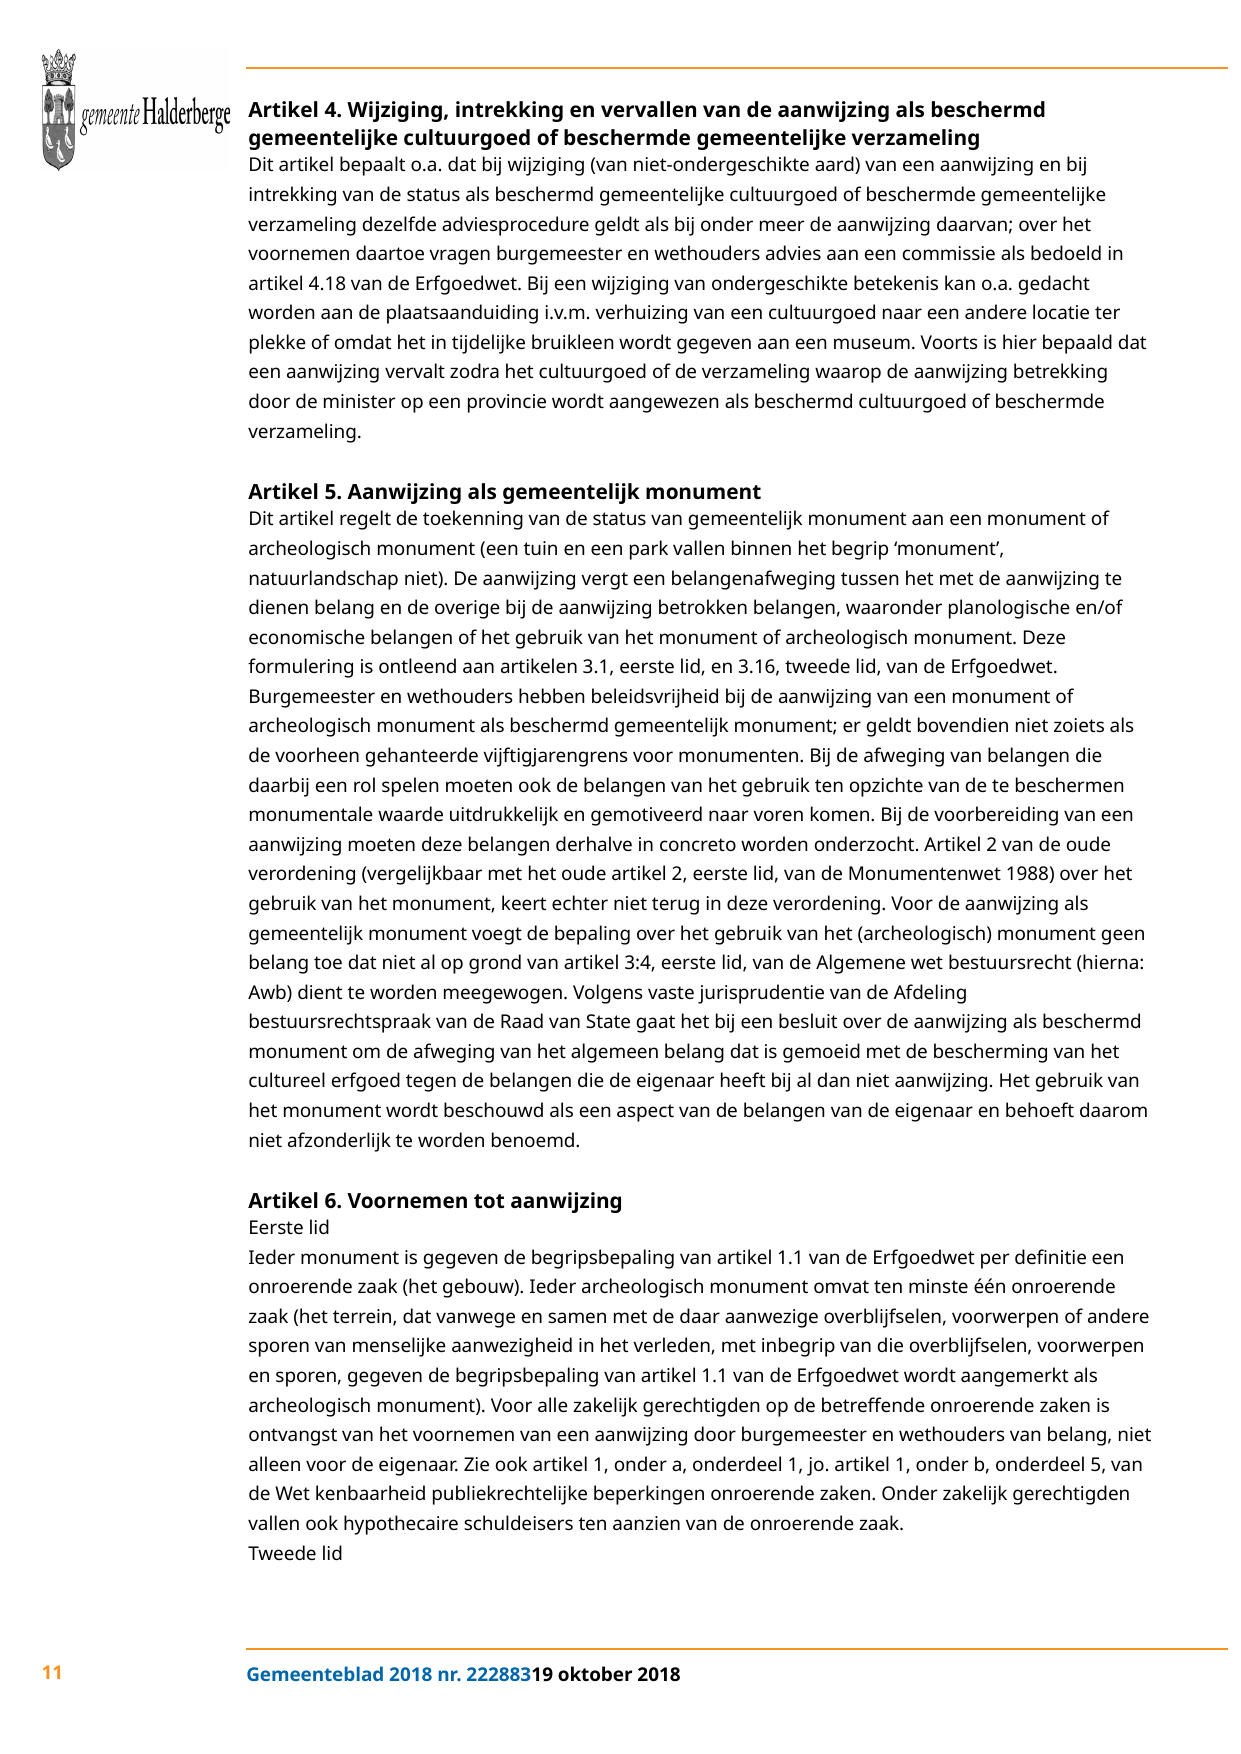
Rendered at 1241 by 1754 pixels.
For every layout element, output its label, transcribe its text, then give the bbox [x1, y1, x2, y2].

text Artikel 5. Aanwijzing als gemeentelijk monument [248, 477, 1152, 506]
text Ieder monument is gegeven de begripsbepaling van artikel 1.1 van de Erfgoedwet per definitie een onroerende zaak (het gebouw). Ieder archeologisch monument omvat ten minste één onroerende zaak (het terrein, dat vanwege en samen met de daar aanwezige overblijfselen, voorwerpen of andere sporen van menselijke aanwezigheid in het verleden, met inbegrip van die overblijfselen, voorwerpen en sporen, gegeven de begripsbepaling van artikel 1.1 van de Erfgoedwet wordt aangemerkt als archeologisch monument). Voor alle zakelijk gerechtigden op de betreffende onroerende zaken is ontvangst van het voornemen van een aanwijzing door burgemeester en wethouders van belang, niet alleen voor de eigenaar. Zie ook artikel 1, onder a, onderdeel 1, jo. artikel 1, onder b, onderdeel 5, van de Wet kenbaarheid publiekrechtelijke beperkingen onroerende zaken. Onder zakelijk gerechtigden vallen ook hypothecaire schuldeisers ten aanzien van de onroerende zaak. [248, 1244, 1152, 1536]
text Artikel 4. Wijziging, intrekking en vervallen van de aanwijzing als beschermd gemeentelijke cultuurgoed of beschermde gemeentelijke verzameling [248, 95, 1152, 152]
text Burgemeester en wethouders hebben beleidsvrijheid bij de aanwijzing van een monument of archeologisch monument als beschermd gemeentelijk monument; er geldt bovendien niet zoiets als de voorheen gehanteerde vijftigjarengrens voor monumenten. Bij de afweging van belangen die daarbij een rol spelen moeten ook de belangen van het gebruik ten opzichte van de te beschermen monumentale waarde uitdrukkelijk en gemotiveerd naar voren komen. Bij de voorbereiding van een aanwijzing moeten deze belangen derhalve in concreto worden onderzocht. Artikel 2 van de oude verordening (vergelijkbaar met het oude artikel 2, eerste lid, van de Monumentenwet 1988) over het gebruik van het monument, keert echter niet terug in deze verordening. Voor de aanwijzing als gemeentelijk monument voegt de bepaling over het gebruik van het (archeologisch) monument geen belang toe dat niet al op grond van artikel 3:4, eerste lid, van de Algemene wet bestuursrecht (hierna: Awb) dient te worden meegewogen. Volgens vaste jurisprudentie van de Afdeling bestuursrechtspraak van de Raad van State gaat het bij een besluit over de aanwijzing als beschermd monument om de afweging van het algemeen belang dat is gemoeid met de bescherming van het cultureel erfgoed tegen de belangen die de eigenaar heeft bij al dan niet aanwijzing. Het gebruik van het monument wordt beschouwd als een aspect van de belangen van de eigenaar en behoeft daarom niet afzonderlijk te worden benoemd. [248, 683, 1152, 1152]
text Dit artikel bepaalt o.a. dat bij wijziging (van niet-ondergeschikte aard) van een aanwijzing en bij intrekking van de status als beschermd gemeentelijke cultuurgoed of beschermde gemeentelijke verzameling dezelfde adviesprocedure geldt als bij onder meer de aanwijzing daarvan; over het voornemen daartoe vragen burgemeester en wethouders advies aan een commissie als bedoeld in artikel 4.18 van de Erfgoedwet. Bij een wijziging van ondergeschikte betekenis kan o.a. gedacht worden aan de plaatsaanduiding i.v.m. verhuizing van een cultuurgoed naar een andere locatie ter plekke of omdat het in tijdelijke bruikleen wordt gegeven aan een museum. Voorts is hier bepaald dat een aanwijzing vervalt zodra het cultuurgoed of de verzameling waarop de aanwijzing betrekking door de minister op een provincie wordt aangewezen als beschermd cultuurgoed of beschermde verzameling. [248, 152, 1152, 444]
text Tweede lid [248, 1540, 1152, 1566]
text Artikel 6. Voornemen tot aanwijzing [248, 1186, 1152, 1214]
picture [41, 47, 231, 172]
text Dit artikel regelt de toekenning van de status van gemeentelijk monument aan een monument of archeologisch monument (een tuin en een park vallen binnen het begrip ‘monument’, natuurlandschap niet). De aanwijzing vergt een belangenafweging tussen het met de aanwijzing te dienen belang en de overige bij de aanwijzing betrokken belangen, waaronder planologische en/of economische belangen of het gebruik van het monument of archeologisch monument. Deze formulering is ontleend aan artikelen 3.1, eerste lid, en 3.16, tweede lid, van de Erfgoedwet. [248, 506, 1152, 679]
text Eerste lid [248, 1214, 1152, 1240]
